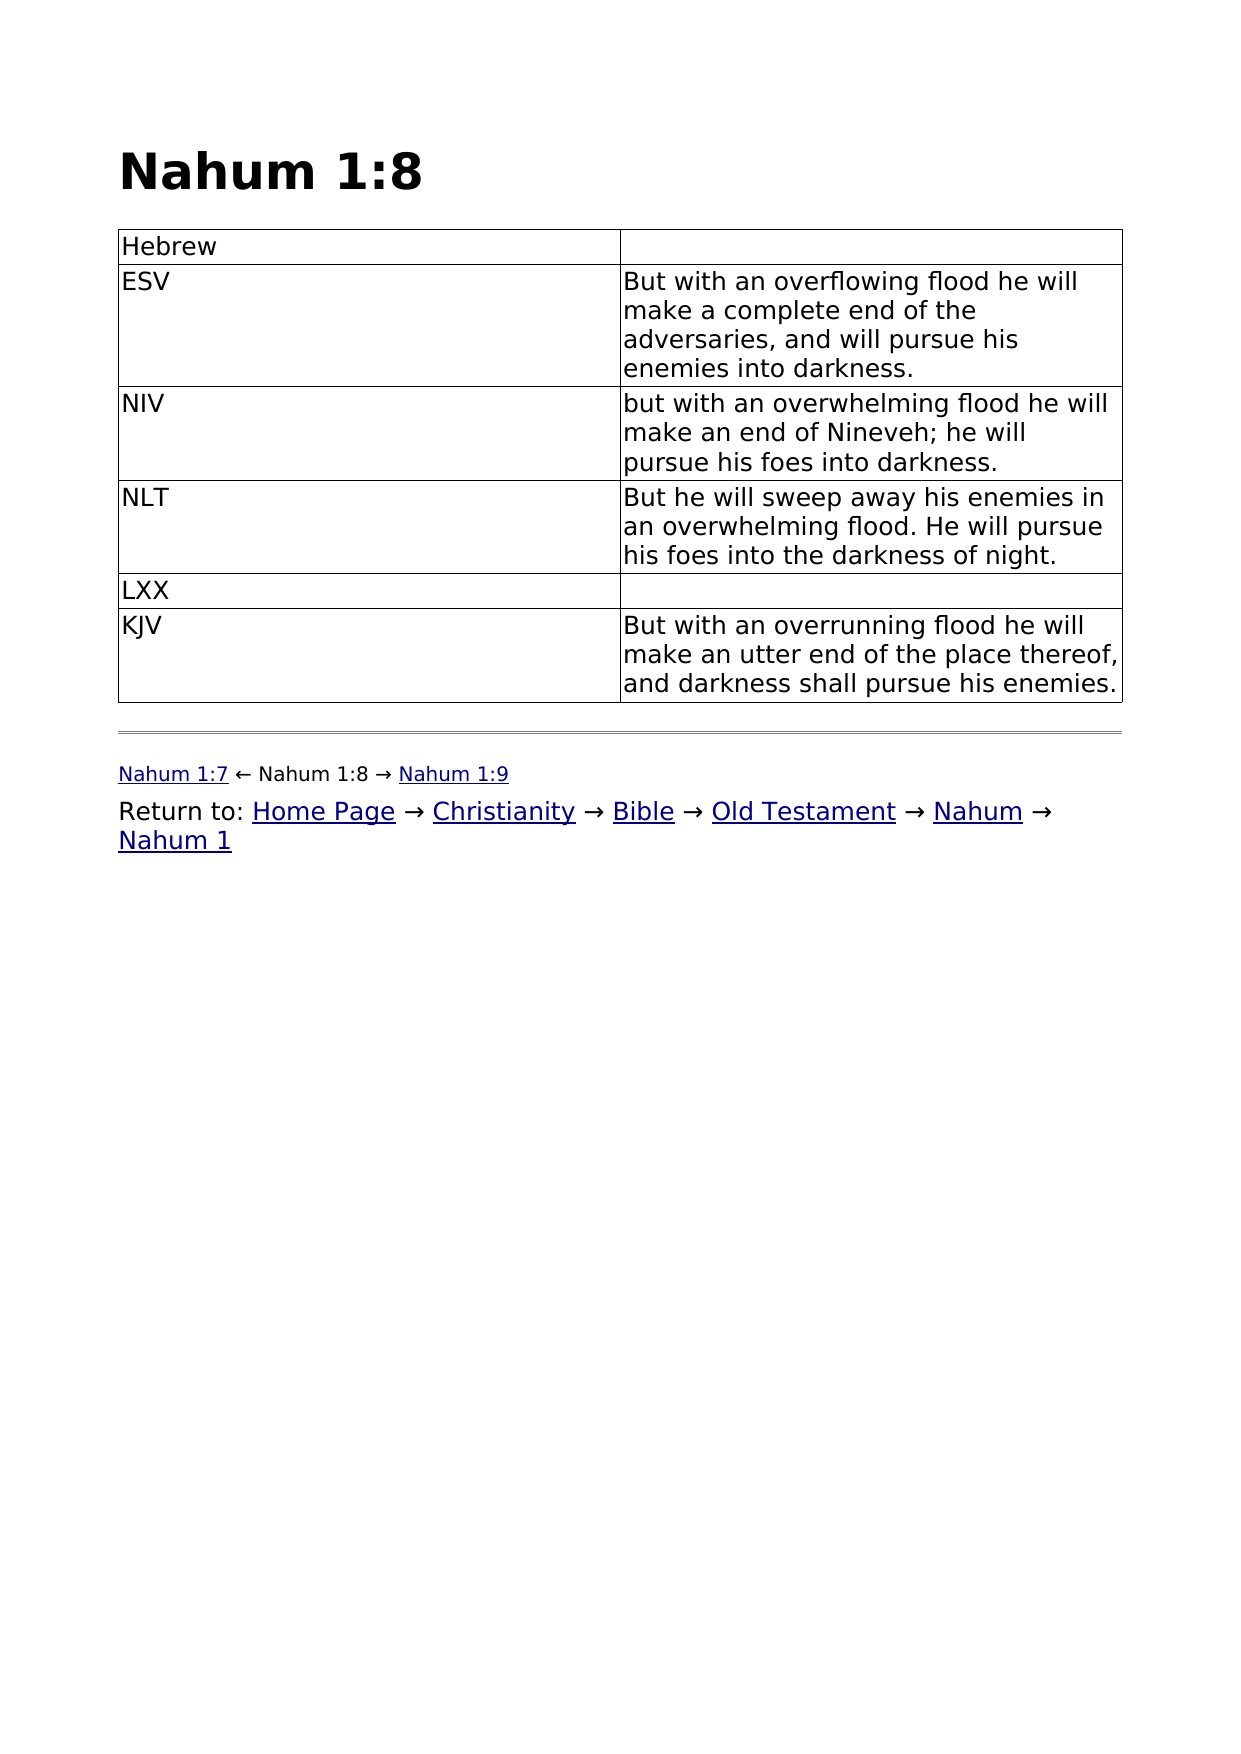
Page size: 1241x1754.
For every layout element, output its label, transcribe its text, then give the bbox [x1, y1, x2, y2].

subtitle Nahum 1:8 [118, 143, 1122, 201]
table_cell ESV [119, 265, 620, 386]
text Return to: Home Page → Christianity → Bible → Old Testament → Nahum → Nahum 1 [118, 797, 1122, 855]
table_cell but with an overwhelming flood he will make an end of Nineveh; he will pursue his foes into darkness. [621, 387, 1122, 480]
table_cell NLT [119, 481, 620, 573]
table_cell KJV [119, 609, 620, 702]
table_cell NIV [119, 387, 620, 480]
table_header [621, 230, 1122, 264]
table_cell But with an overflowing flood he will make a complete end of the adversaries, and will pursue his enemies into darkness. [621, 265, 1122, 386]
text Nahum 1:7 ← Nahum 1:8 → Nahum 1:9 [118, 763, 1122, 797]
table_cell LXX [119, 574, 620, 608]
table_header Hebrew [119, 230, 620, 264]
table_cell [621, 574, 1122, 608]
table_cell But with an overrunning flood he will make an utter end of the place thereof, and darkness shall pursue his enemies. [621, 609, 1122, 702]
table_cell But he will sweep away his enemies in an overwhelming flood. He will pursue his foes into the darkness of night. [621, 481, 1122, 573]
